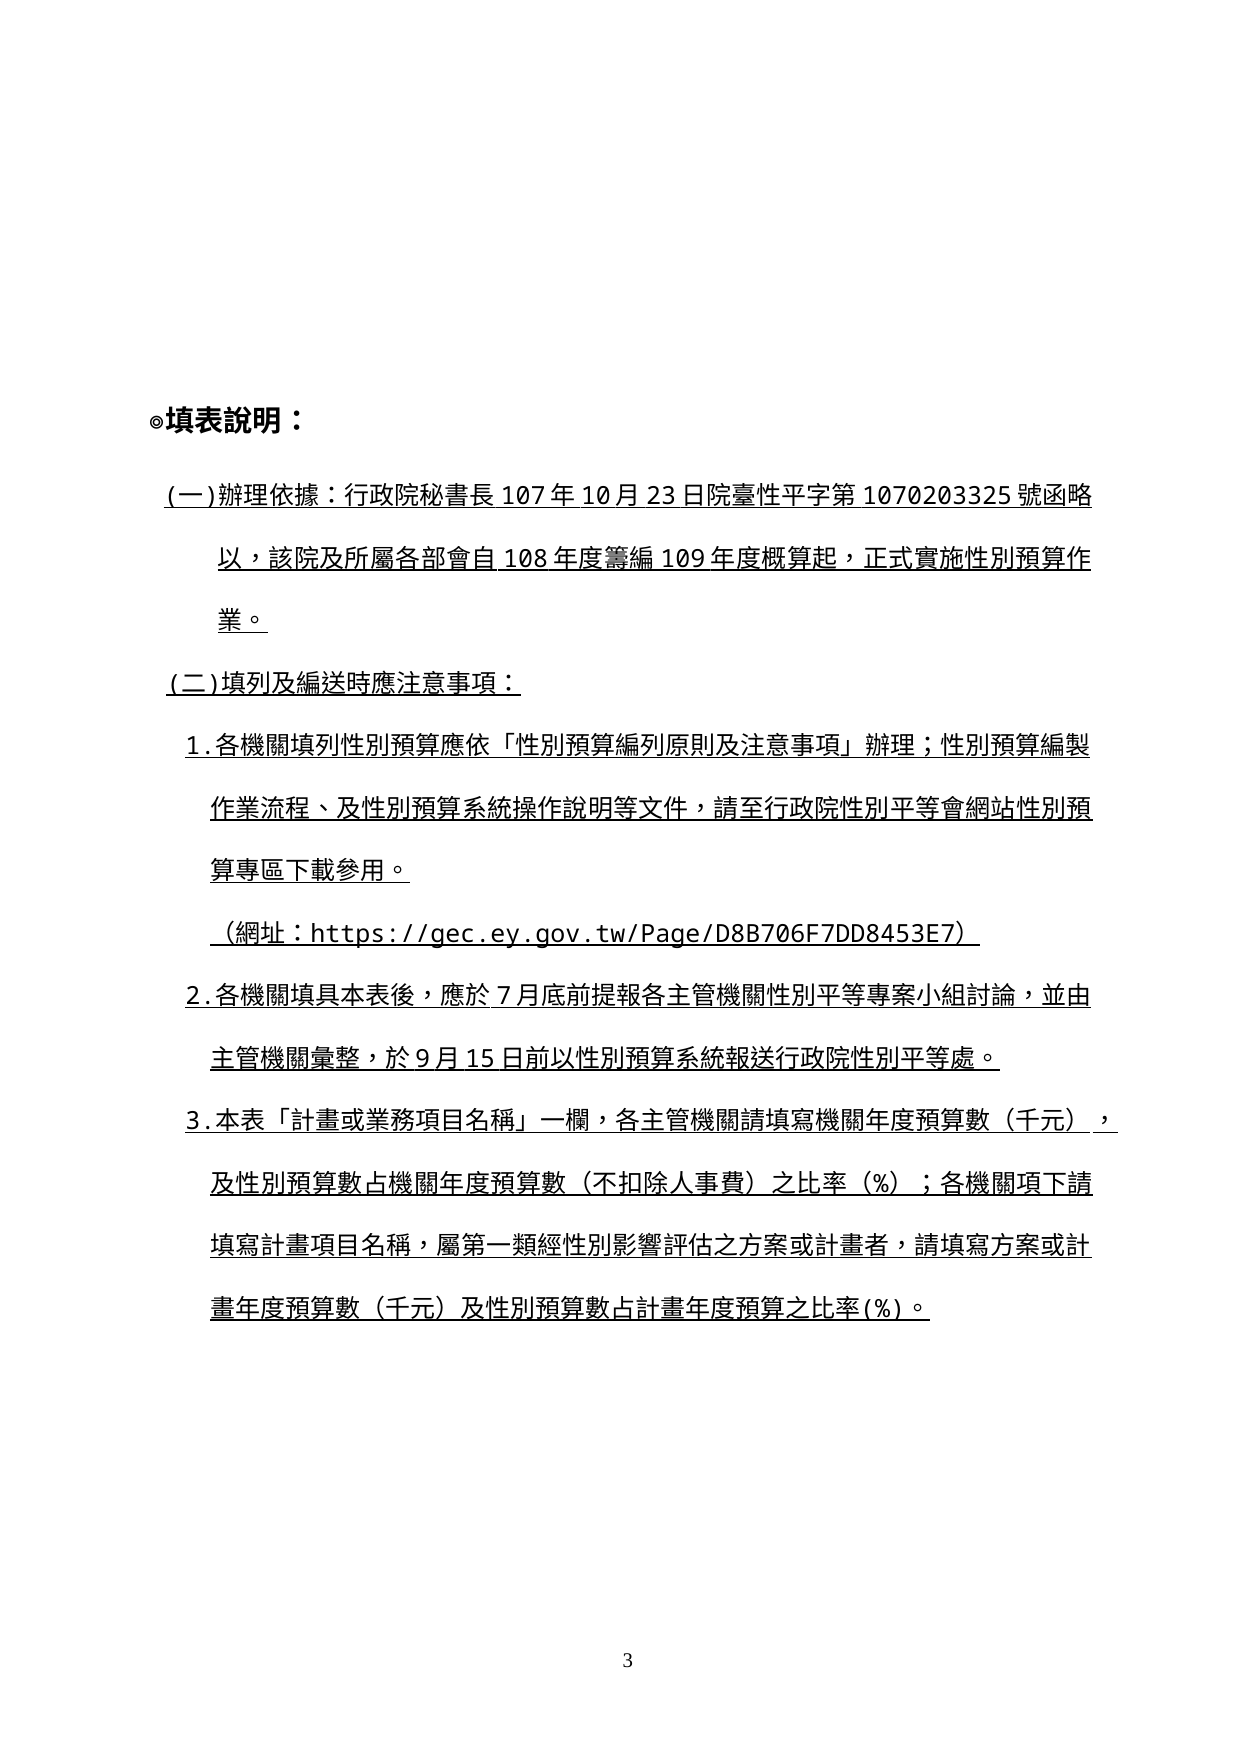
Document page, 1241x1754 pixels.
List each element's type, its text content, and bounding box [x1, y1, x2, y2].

text （網址：https://gec.ey.gov.tw/Page/D8B706F7DD8453E7） [210, 889, 1092, 952]
text 3.本表「計畫或業務項目名稱」一欄，各主管機關請填寫機關年度預算數（千元），及性別預算數占機關年度預算數（不扣除人事費）之比率（%）；各機關項下請填寫計畫項目名稱，屬第一類經性別影響評估之方案或計畫者，請填寫方案或計畫年度預算數（千元）及性別預算數占計畫年度預算之比率(%)。 [185, 1077, 1092, 1327]
text 1.各機關填列性別預算應依「性別預算編列原則及注意事項」辦理；性別預算編製作業流程、及性別預算系統操作說明等文件，請至行政院性別平等會網站性別預算專區下載參用。 [185, 702, 1092, 889]
text 2.各機關填具本表後，應於7月底前提報各主管機關性別平等專案小組討論，並由主管機關彙整，於9月15日前以性別預算系統報送行政院性別平等處。 [185, 952, 1092, 1077]
text (一)辦理依據：行政院秘書長107年10月23日院臺性平字第1070203325號函略 [163, 452, 1092, 507]
text ◎填表說明： [148, 377, 1092, 439]
text 以，該院及所屬各部會自108年度籌編109年度概算起，正式實施性別預算作業。 [163, 508, 1092, 639]
text (二)填列及編送時應注意事項： [166, 639, 1092, 702]
